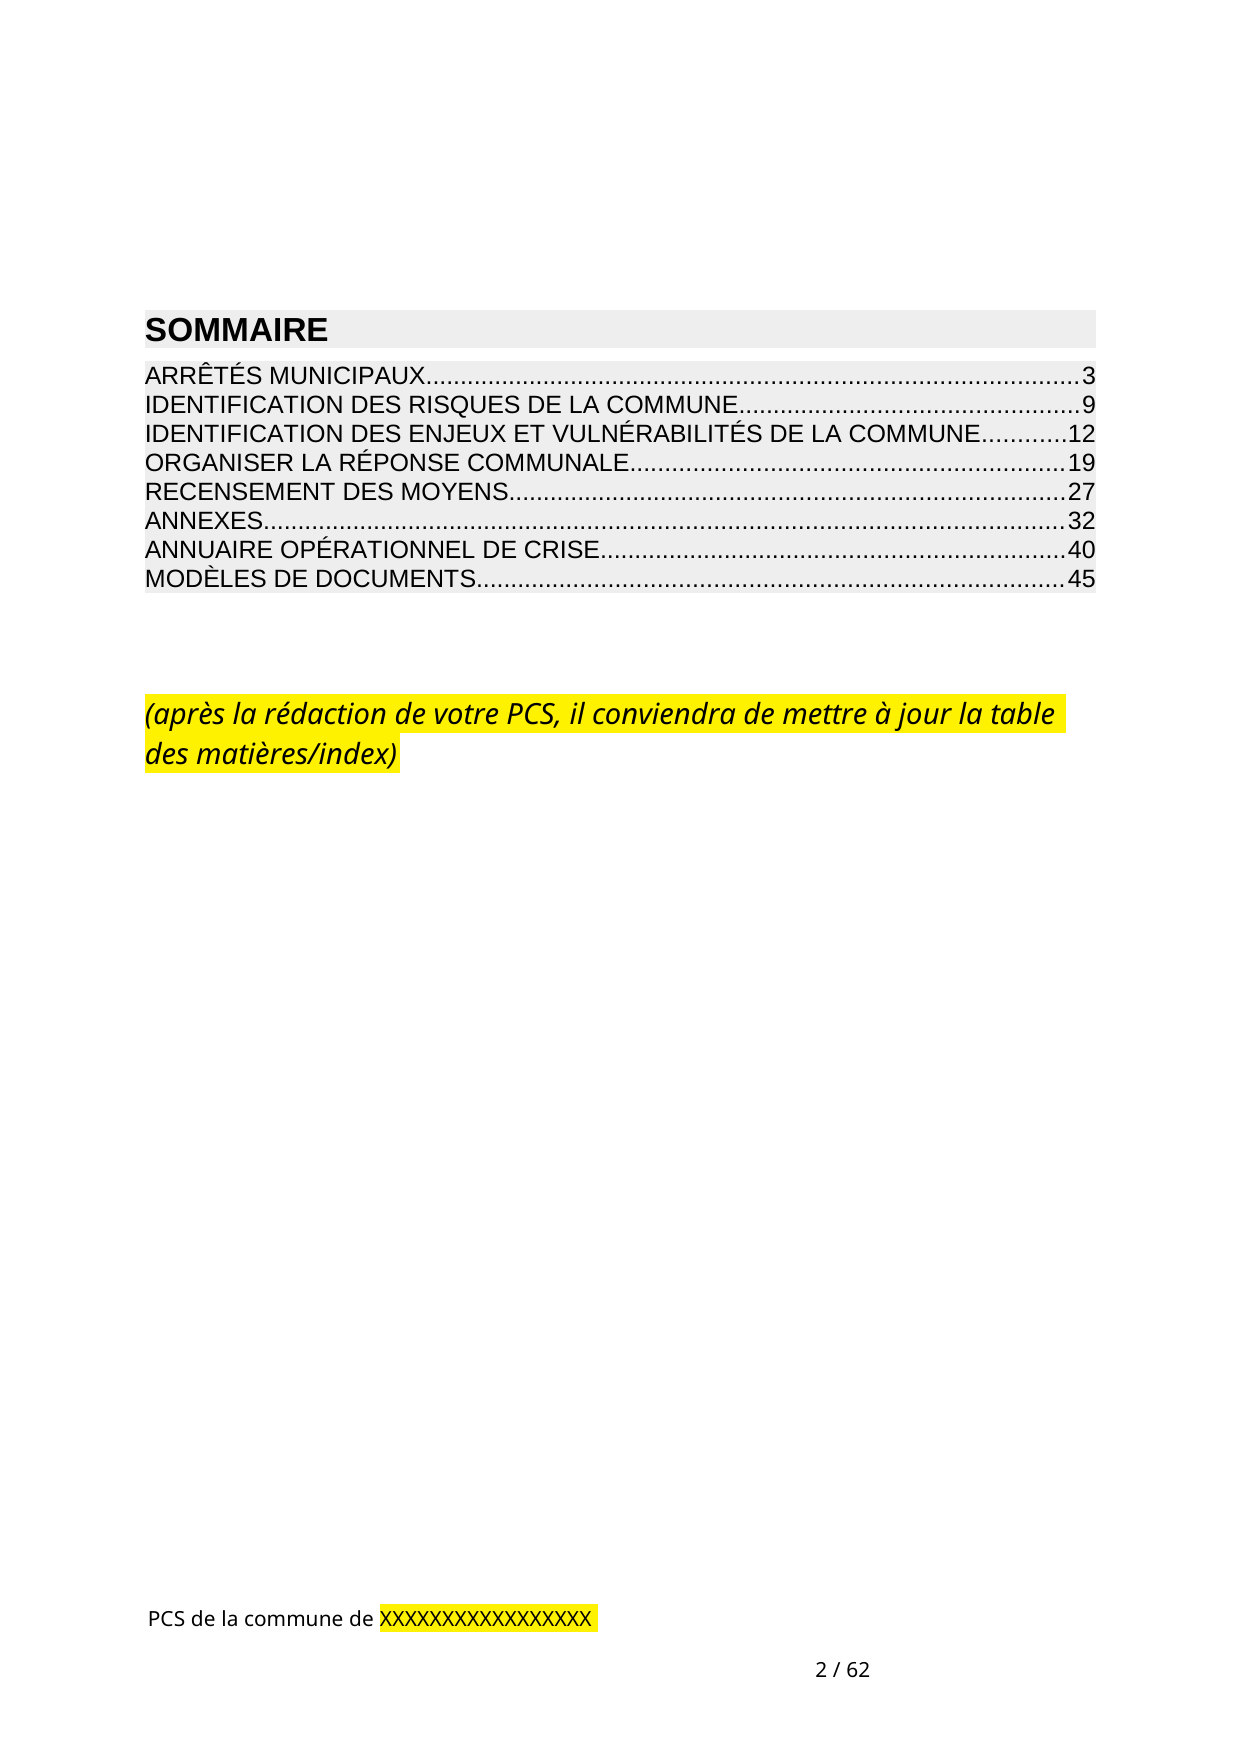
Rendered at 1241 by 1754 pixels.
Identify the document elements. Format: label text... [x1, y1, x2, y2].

text MODÈLES DE DOCUMENTS 45 [144, 564, 1096, 593]
text IDENTIFICATION DES ENJEUX ET VULNÉRABILITÉS DE LA COMMUNE 12 [144, 419, 1096, 448]
text ANNUAIRE OPÉRATIONNEL DE CRISE 40 [144, 535, 1096, 564]
text RECENSEMENT DES MOYENS 27 [144, 477, 1096, 506]
subtitle SOMMAIRE [144, 309, 1096, 348]
text ARRÊTÉS MUNICIPAUX 3 [144, 361, 1096, 390]
text (après la rédaction de votre PCS, il conviendra de mettre à jour la table des matières/index) [144, 694, 1096, 773]
text ANNEXES 32 [144, 506, 1096, 535]
text ORGANISER LA RÉPONSE COMMUNALE 19 [144, 448, 1096, 477]
text IDENTIFICATION DES RISQUES DE LA COMMUNE 9 [144, 390, 1096, 419]
